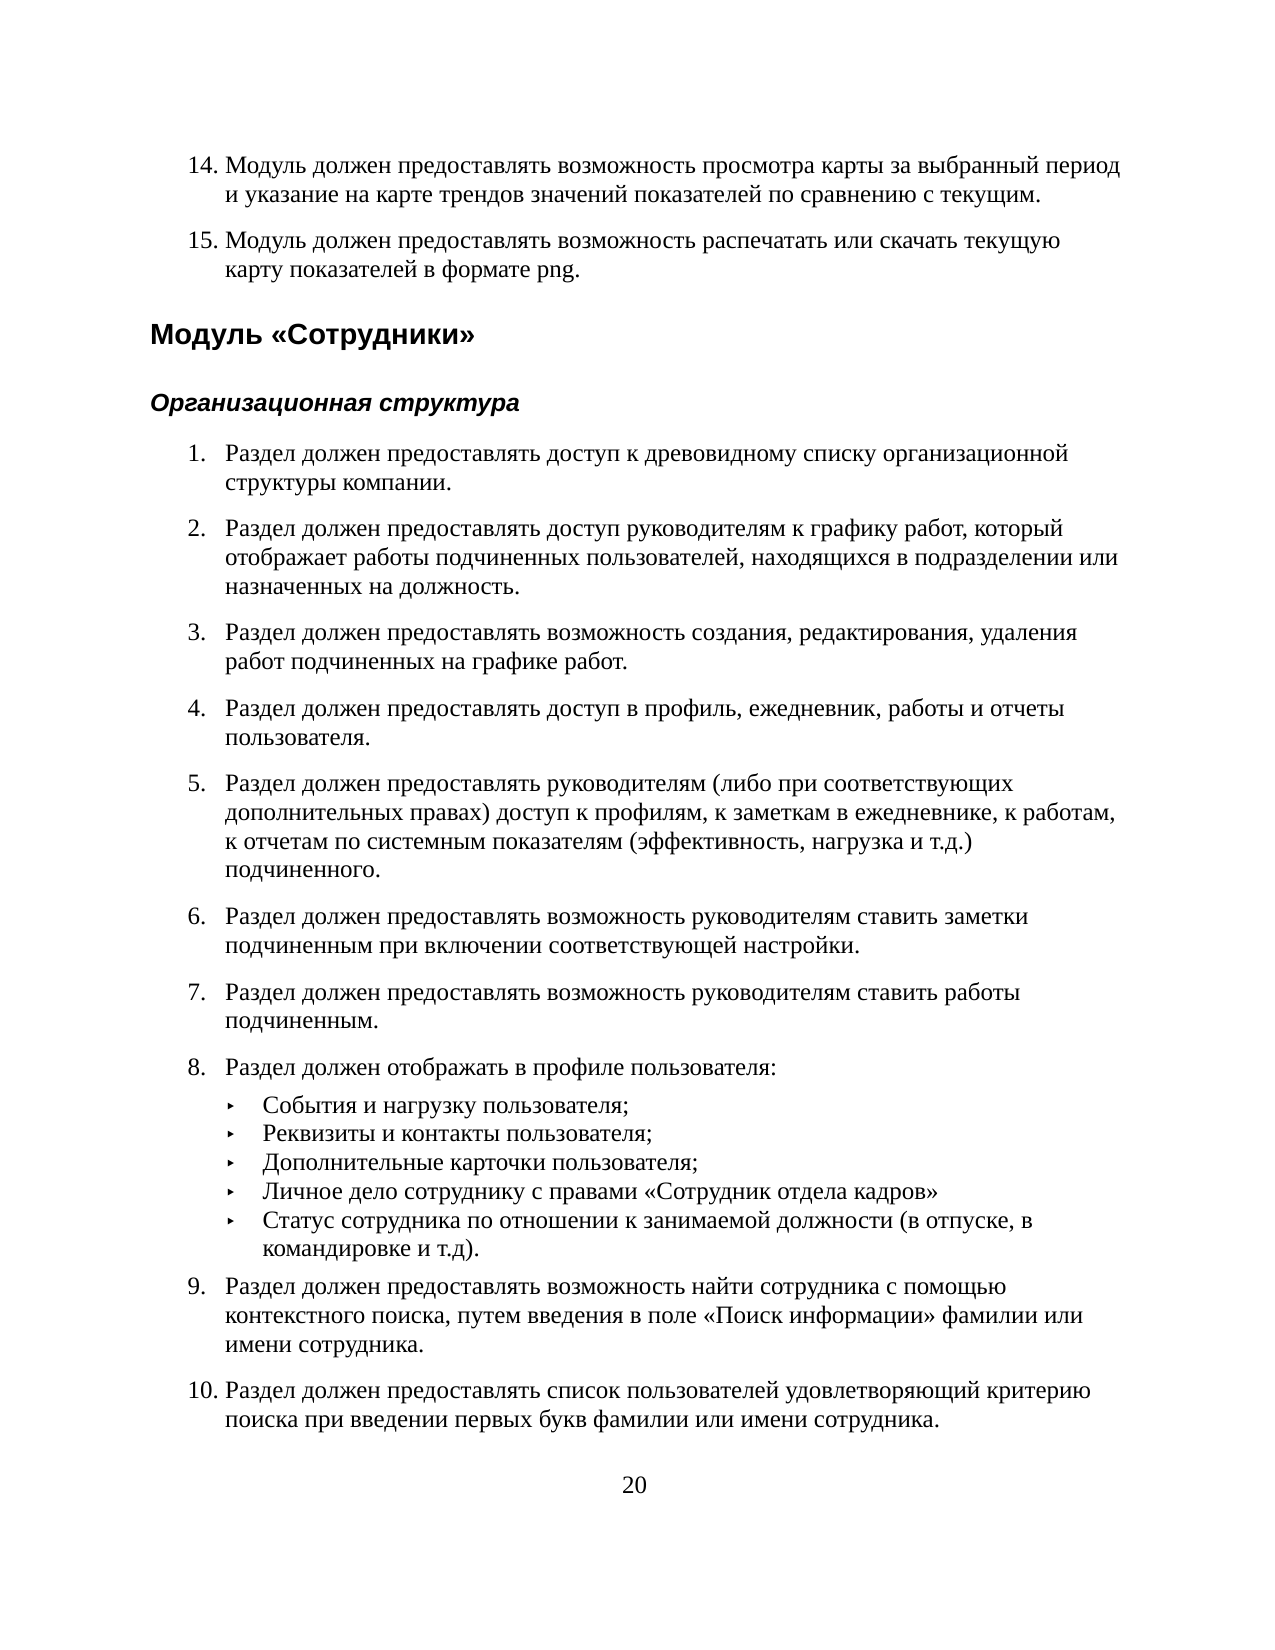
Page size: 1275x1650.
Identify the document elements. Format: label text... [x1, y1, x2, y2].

list Дополнительные карточки пользователя; [225, 1147, 1125, 1176]
list Модуль должен предоставлять возможность просмотра карты за выбранный период и указание на карте трендов значений показателей по сравнению с текущим. [187, 150, 1125, 207]
subtitle Организационная структура [150, 388, 1125, 416]
subtitle Модуль «Сотрудники» [150, 317, 1125, 350]
list Раздел должен предоставлять руководителям (либо при соответствующих дополнительных правах) доступ к профилям, к заметкам в ежедневнике, к работам, к отчетам по системным показателям (эффективность, нагрузка и т.д.) подчиненного. [187, 768, 1125, 883]
list Раздел должен предоставлять возможность руководителям ставить работы подчиненным. [187, 977, 1125, 1034]
list Раздел должен предоставлять доступ к древовидному списку организационной структуры компании. [187, 438, 1125, 495]
list Раздел должен предоставлять возможность руководителям ставить заметки подчиненным при включении соответствующей настройки. [187, 901, 1125, 959]
list Раздел должен предоставлять возможность найти сотрудника с помощью контекстного поиска, путем введения в поле «Поиск информации» фамилии или имени сотрудника. [187, 1271, 1125, 1357]
list Раздел должен предоставлять список пользователей удовлетворяющий критерию поиска при введении первых букв фамилии или имени сотрудника. [187, 1375, 1125, 1433]
list Раздел должен предоставлять доступ руководителям к графику работ, который отображает работы подчиненных пользователей, находящихся в подразделении или назначенных на должность. [187, 513, 1125, 599]
list Раздел должен предоставлять доступ в профиль, ежедневник, работы и отчеты пользователя. [187, 693, 1125, 750]
list Модуль должен предоставлять возможность распечатать или скачать текущую карту показателей в формате png. [187, 225, 1125, 283]
list Статус сотрудника по отношении к занимаемой должности (в отпуске, в командировке и т.д). [225, 1205, 1125, 1262]
list Личное дело сотруднику с правами «Сотрудник отдела кадров» [225, 1176, 1125, 1205]
list Раздел должен отображать в профиле пользователя: [187, 1052, 1125, 1081]
list События и нагрузку пользователя; [225, 1090, 1125, 1118]
list Раздел должен предоставлять возможность создания, редактирования, удаления работ подчиненных на графике работ. [187, 617, 1125, 675]
list Реквизиты и контакты пользователя; [225, 1118, 1125, 1147]
